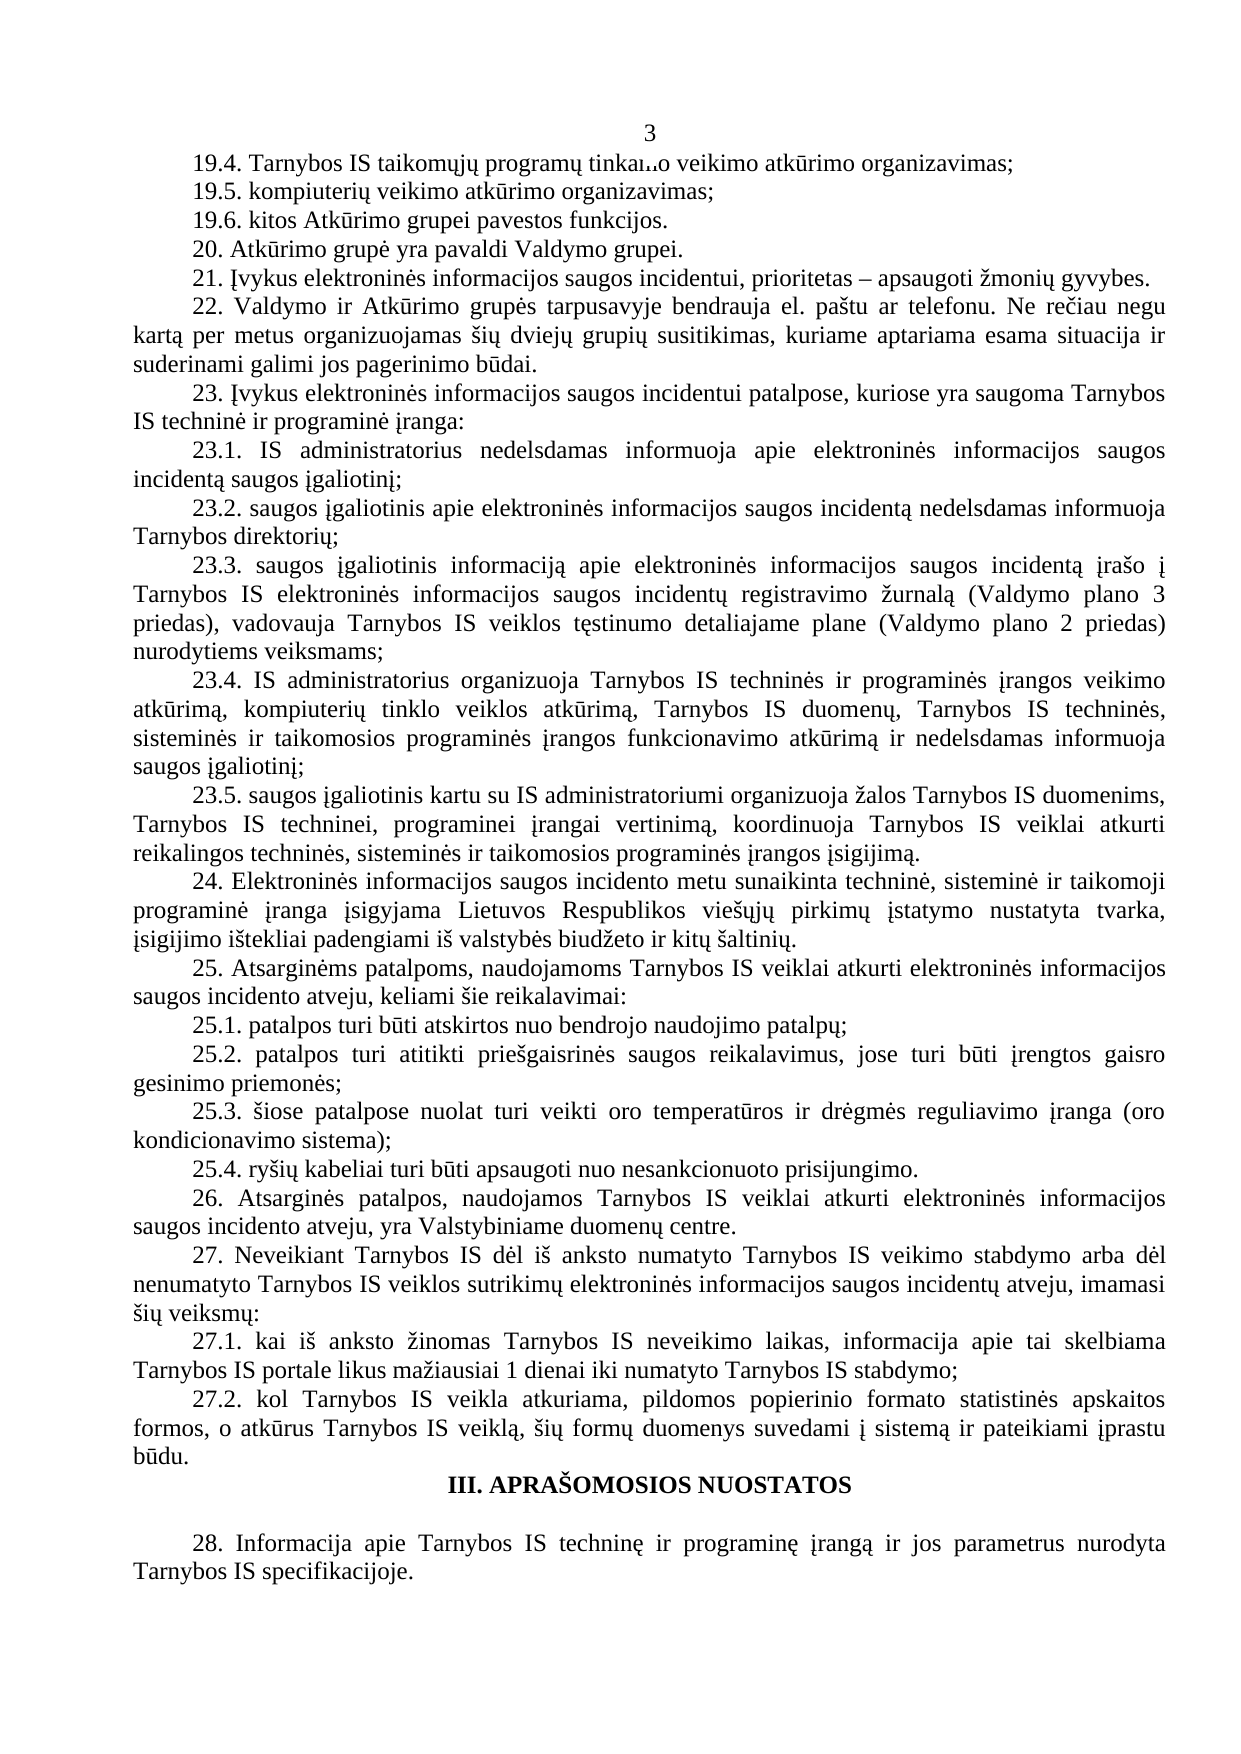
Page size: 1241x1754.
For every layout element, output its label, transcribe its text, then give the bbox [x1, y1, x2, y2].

text 27.1. kai iš anksto žinomas Tarnybos IS neveikimo laikas, informacija apie tai skelbiama Tarnybos IS portale likus mažiausiai 1 dienai iki numatyto Tarnybos IS stabdymo; [133, 1326, 1167, 1384]
text 26. Atsarginės patalpos, naudojamos Tarnybos IS veiklai atkurti elektroninės informacijos saugos incidento atveju, yra Valstybiniame duomenų centre. [133, 1183, 1167, 1240]
text 25. Atsarginėms patalpoms, naudojamoms Tarnybos IS veiklai atkurti elektroninės informacijos saugos incidento atveju, keliami šie reikalavimai: [133, 953, 1167, 1010]
text 25.3. šiose patalpose nuolat turi veikti oro temperatūros ir drėgmės reguliavimo įranga (oro kondicionavimo sistema); [133, 1096, 1167, 1154]
text 23.2. saugos įgaliotinis apie elektroninės informacijos saugos incidentą nedelsdamas informuoja Tarnybos direktorių; [133, 493, 1167, 550]
text 23.3. saugos įgaliotinis informaciją apie elektroninės informacijos saugos incidentą įrašo į Tarnybos IS elektroninės informacijos saugos incidentų registravimo žurnalą (Valdymo plano 3 priedas), vadovauja Tarnybos IS veiklos tęstinumo detaliajame plane (Valdymo plano 2 priedas) nurodytiems veiksmams; [133, 550, 1167, 665]
text 23.4. IS administratorius organizuoja Tarnybos IS techninės ir programinės įrangos veikimo atkūrimą, kompiuterių tinklo veiklos atkūrimą, Tarnybos IS duomenų, Tarnybos IS techninės, sisteminės ir taikomosios programinės įrangos funkcionavimo atkūrimą ir nedelsdamas informuoja saugos įgaliotinį; [133, 665, 1167, 780]
text 23. Įvykus elektroninės informacijos saugos incidentui patalpose, kuriose yra saugoma Tarnybos IS techninė ir programinė įranga: [133, 378, 1167, 435]
text 28. Informacija apie Tarnybos IS techninę ir programinę įrangą ir jos parametrus nurodyta Tarnybos IS specifikacijoje. [133, 1528, 1167, 1585]
text 23.5. saugos įgaliotinis kartu su IS administratoriumi organizuoja žalos Tarnybos IS duomenims, Tarnybos IS techninei, programinei įrangai vertinimą, koordinuoja Tarnybos IS veiklai atkurti reikalingos techninės, sisteminės ir taikomosios programinės įrangos įsigijimą. [133, 780, 1167, 866]
text 27. Neveikiant Tarnybos IS dėl iš anksto numatyto Tarnybos IS veikimo stabdymo arba dėl nenumatyto Tarnybos IS veiklos sutrikimų elektroninės informacijos saugos incidentų atveju, imamasi šių veiksmų: [133, 1240, 1167, 1326]
text 23.1. IS administratorius nedelsdamas informuoja apie elektroninės informacijos saugos incidentą saugos įgaliotinį; [133, 435, 1167, 493]
text III. APRAŠOMOSIOS NUOSTATOS [133, 1470, 1167, 1499]
text 19.5. kompiuterių veikimo atkūrimo organizavimas; [133, 176, 1167, 205]
text 27.2. kol Tarnybos IS veikla atkuriama, pildomos popierinio formato statistinės apskaitos formos, o atkūrus Tarnybos IS veiklą, šių formų duomenys suvedami į sistemą ir pateikiami įprastu būdu. [133, 1384, 1167, 1470]
text 25.1. patalpos turi būti atskirtos nuo bendrojo naudojimo patalpų; [133, 1010, 1167, 1039]
text 24. Elektroninės informacijos saugos incidento metu sunaikinta techninė, sisteminė ir taikomoji programinė įranga įsigyjama Lietuvos Respublikos viešųjų pirkimų įstatymo nustatyta tvarka, įsigijimo ištekliai padengiami iš valstybės biudžeto ir kitų šaltinių. [133, 866, 1167, 953]
text 22. Valdymo ir Atkūrimo grupės tarpusavyje bendrauja el. paštu ar telefonu. Ne rečiau negu kartą per metus organizuojamas šių dviejų grupių susitikimas, kuriame aptariama esama situacija ir suderinami galimi jos pagerinimo būdai. [133, 291, 1167, 378]
text 19.6. kitos Atkūrimo grupei pavestos funkcijos. [133, 205, 1167, 234]
text 20. Atkūrimo grupė yra pavaldi Valdymo grupei. [133, 234, 1167, 263]
text 21. Įvykus elektroninės informacijos saugos incidentui, prioritetas – apsaugoti žmonių gyvybes. [133, 263, 1167, 291]
text 19.4. Tarnybos IS taikomųjų programų tinkamo veikimo atkūrimo organizavimas; [133, 148, 1167, 176]
text 25.2. patalpos turi atitikti priešgaisrinės saugos reikalavimus, jose turi būti įrengtos gaisro gesinimo priemonės; [133, 1039, 1167, 1096]
text 25.4. ryšių kabeliai turi būti apsaugoti nuo nesankcionuoto prisijungimo. [133, 1154, 1167, 1183]
